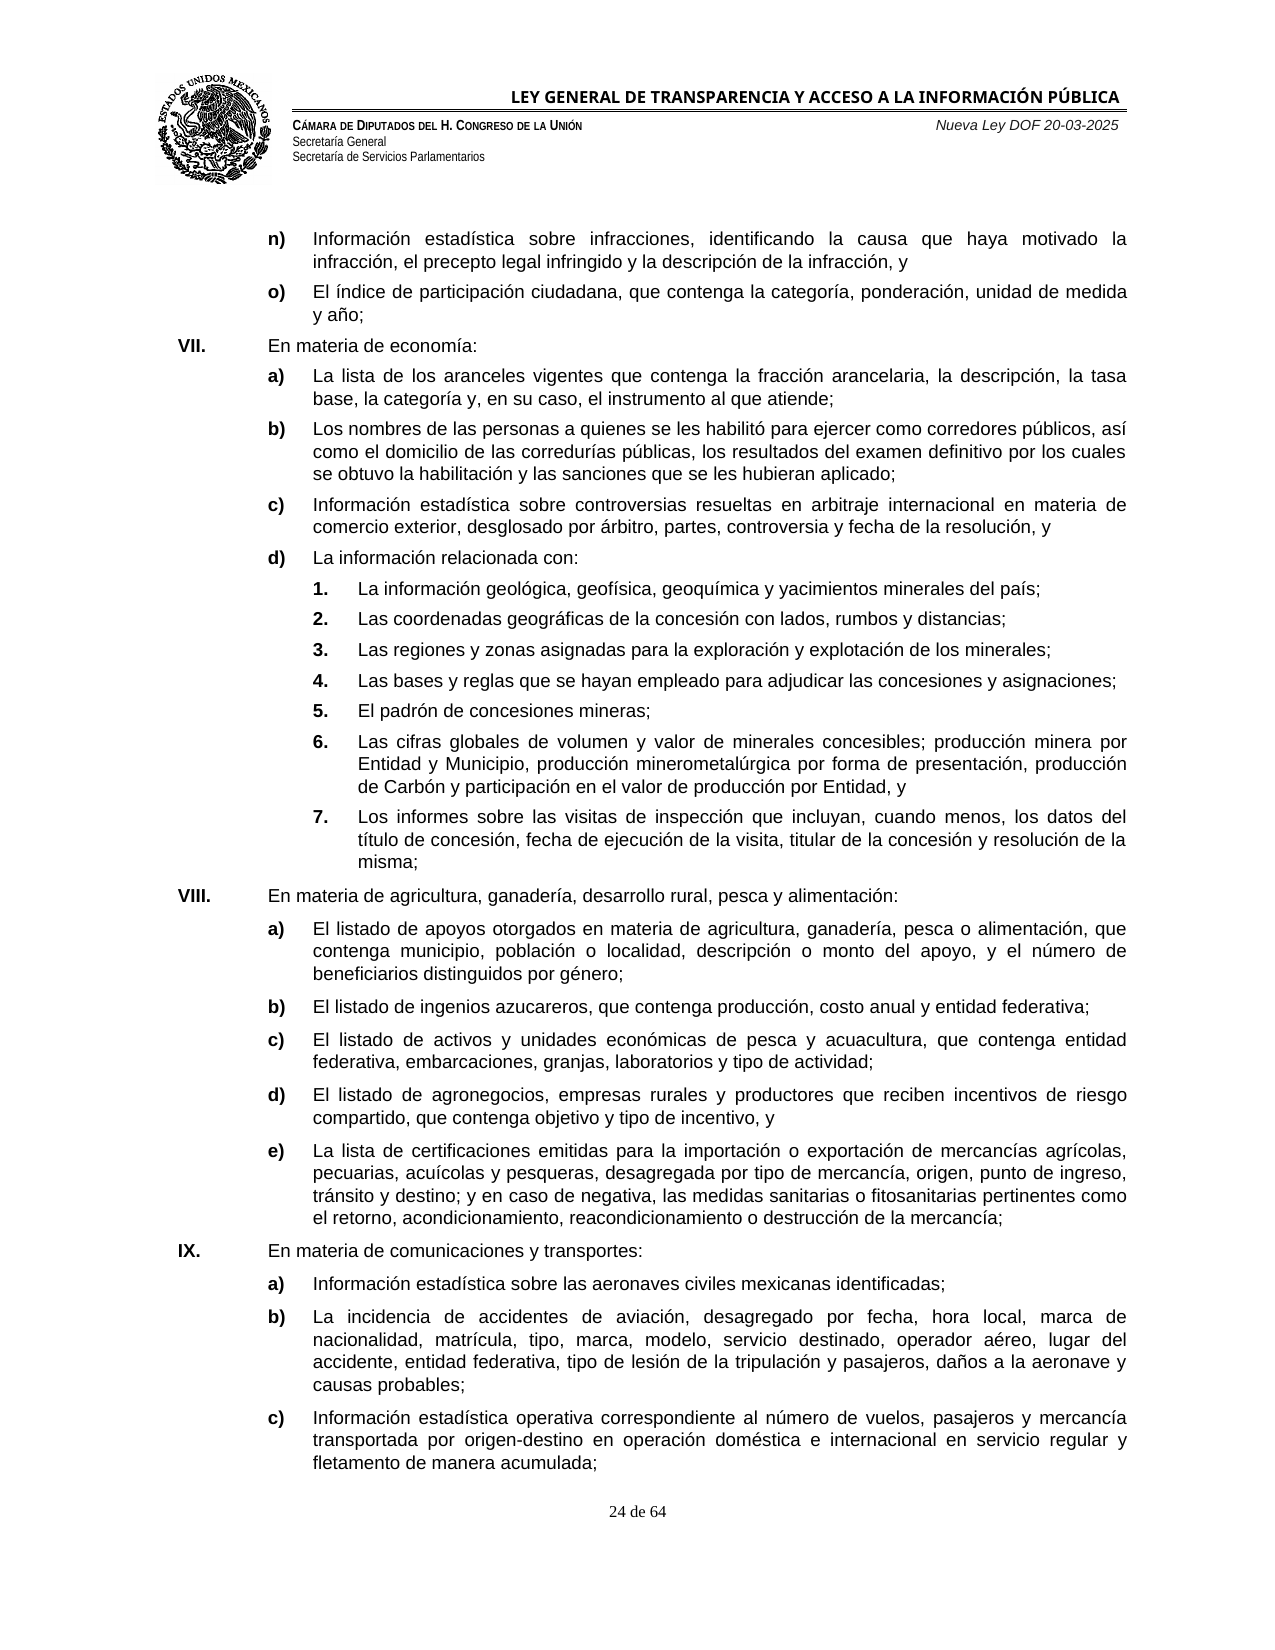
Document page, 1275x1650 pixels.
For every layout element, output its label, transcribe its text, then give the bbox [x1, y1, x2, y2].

text 5. El padrón de concesiones mineras; [313, 700, 1127, 722]
text c) Información estadística operativa correspondiente al número de vuelos, pasajeros y mercancía transportada por origen-destino en operación doméstica e internacional en servicio regular y fletamento de manera acumulada; [268, 1406, 1127, 1474]
text c) Información estadística sobre controversias resueltas en arbitraje internacional en materia de comercio exterior, desglosado por árbitro, partes, controversia y fecha de la resolución, y [268, 493, 1127, 538]
text b) Los nombres de las personas a quienes se les habilitó para ejercer como corredores públicos, así como el domicilio de las corredurías públicas, los resultados del examen definitivo por los cuales se obtuvo la habilitación y las sanciones que se les hubieran aplicado; [268, 418, 1127, 485]
text 1. La información geológica, geofísica, geoquímica y yacimientos minerales del país; [313, 577, 1127, 600]
text IX. En materia de comunicaciones y transportes: [178, 1240, 1127, 1262]
text e) La lista de certificaciones emitidas para la importación o exportación de mercancías agrícolas, pecuarias, acuícolas y pesqueras, desagregada por tipo de mercancía, origen, punto de ingreso, tránsito y destino; y en caso de negativa, las medidas sanitarias o fitosanitarias pertinentes como el retorno, acondicionamiento, reacondicionamiento o destrucción de la mercancía; [268, 1139, 1127, 1229]
text o) El índice de participación ciudadana, que contenga la categoría, ponderación, unidad de medida y año; [268, 281, 1127, 326]
text d) La información relacionada con: [268, 547, 1127, 569]
text 3. Las regiones y zonas asignadas para la exploración y explotación de los minerales; [313, 638, 1127, 661]
text VIII. En materia de agricultura, ganadería, desarrollo rural, pesca y alimentación: [178, 884, 1127, 907]
text 6. Las cifras globales de volumen y valor de minerales concesibles; producción minera por Entidad y Municipio, producción minerometalúrgica por forma de presentación, producción de Carbón y participación en el valor de producción por Entidad, y [313, 730, 1127, 798]
text 4. Las bases y reglas que se hayan empleado para adjudicar las concesiones y asignaciones; [313, 669, 1127, 692]
text c) El listado de activos y unidades económicas de pesca y acuacultura, que contenga entidad federativa, embarcaciones, granjas, laboratorios y tipo de actividad; [268, 1028, 1127, 1073]
text d) El listado de agronegocios, empresas rurales y productores que reciben incentivos de riesgo compartido, que contenga objetivo y tipo de incentivo, y [268, 1084, 1127, 1129]
text VII. En materia de economía: [178, 334, 1127, 357]
text a) El listado de apoyos otorgados en materia de agricultura, ganadería, pesca o alimentación, que contenga municipio, población o localidad, descripción o monto del apoyo, y el número de beneficiarios distinguidos por género; [268, 917, 1127, 984]
text b) La incidencia de accidentes de aviación, desagregado por fecha, hora local, marca de nacionalidad, matrícula, tipo, marca, modelo, servicio destinado, operador aéreo, lugar del accidente, entidad federativa, tipo de lesión de la tripulación y pasajeros, daños a la aeronave y causas probables; [268, 1306, 1127, 1396]
text n) Información estadística sobre infracciones, identificando la causa que haya motivado la infracción, el precepto legal infringido y la descripción de la infracción, y [268, 228, 1127, 273]
text 2. Las coordenadas geográficas de la concesión con lados, rumbos y distancias; [313, 608, 1127, 630]
text a) La lista de los aranceles vigentes que contenga la fracción arancelaria, la descripción, la tasa base, la categoría y, en su caso, el instrumento al que atiende; [268, 365, 1127, 410]
text a) Información estadística sobre las aeronaves civiles mexicanas identificadas; [268, 1273, 1127, 1295]
text b) El listado de ingenios azucareros, que contenga producción, costo anual y entidad federativa; [268, 995, 1127, 1018]
text 7. Los informes sobre las visitas de inspección que incluyan, cuando menos, los datos del título de concesión, fecha de ejecución de la visita, titular de la concesión y resolución de la misma; [313, 806, 1127, 873]
